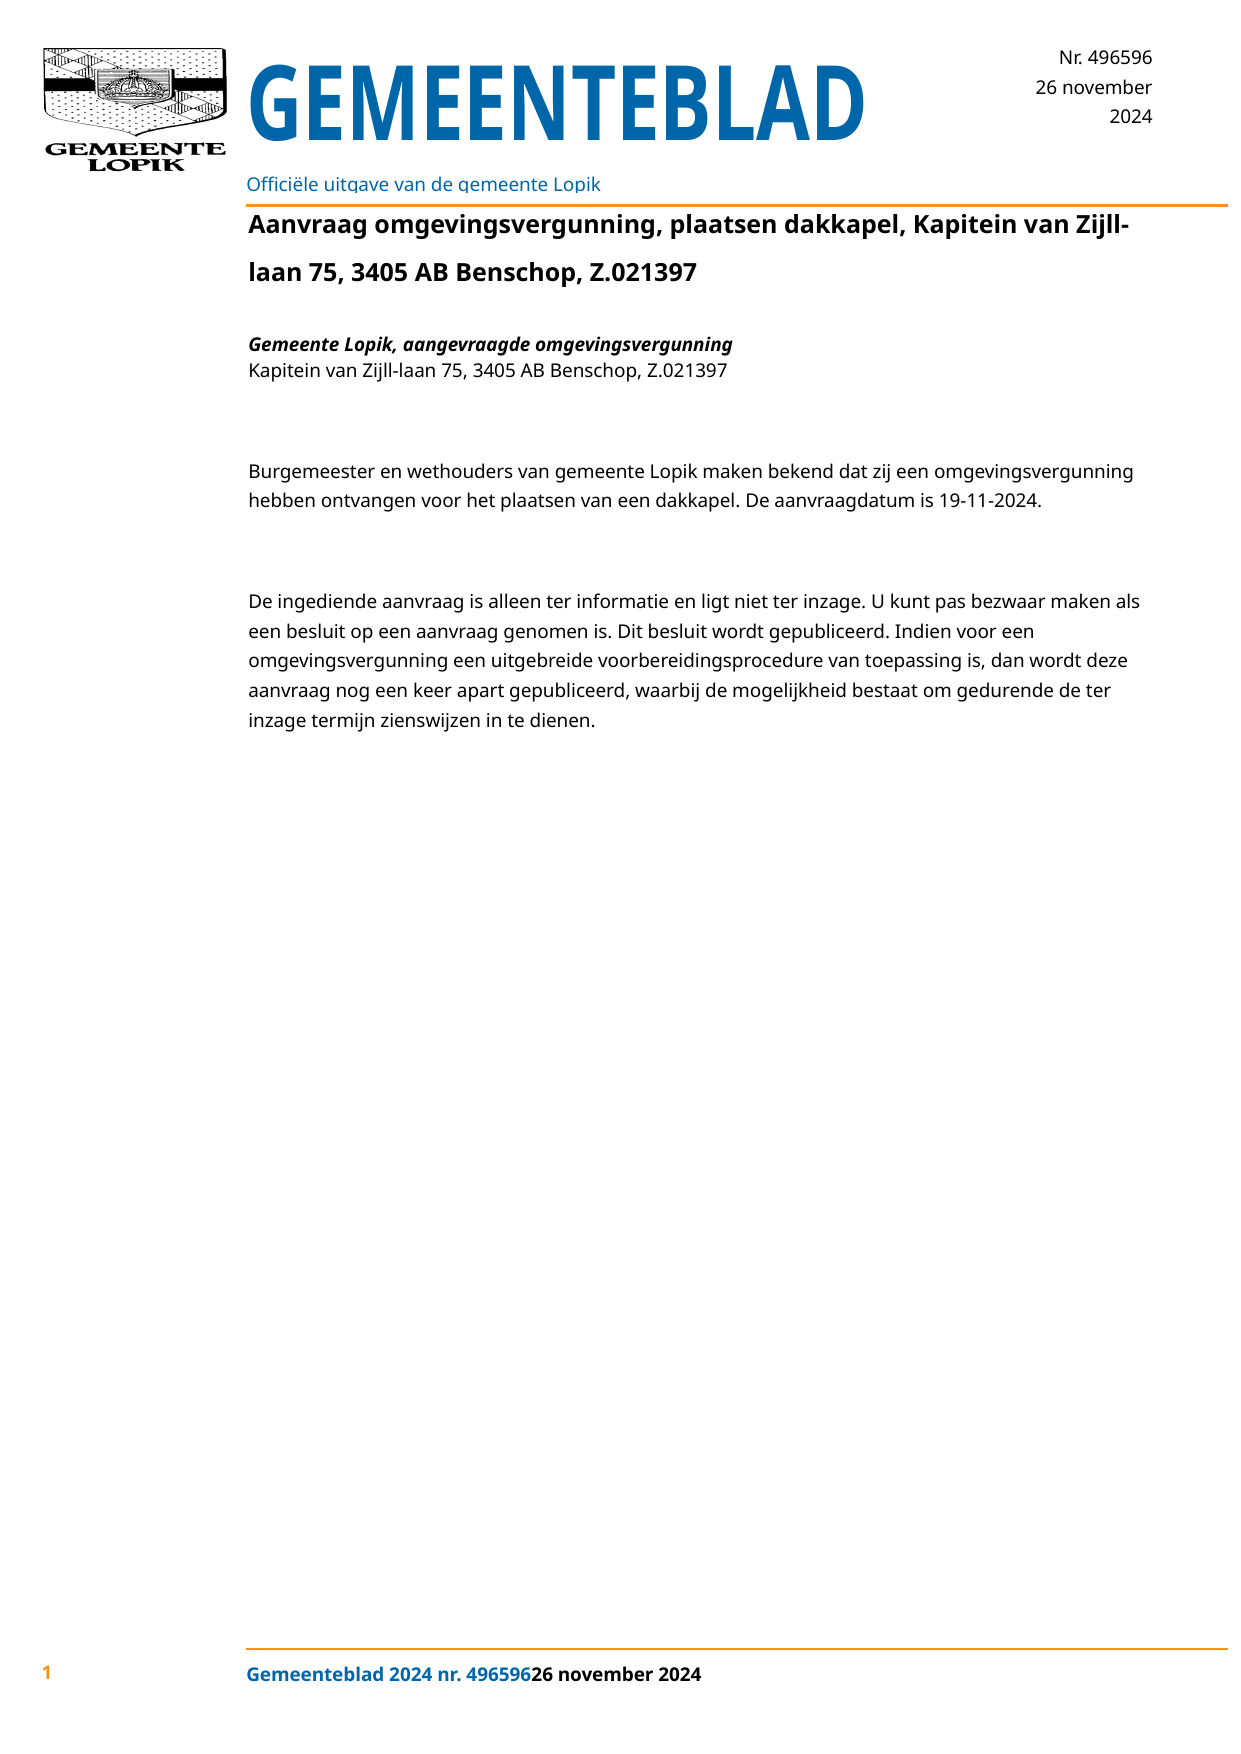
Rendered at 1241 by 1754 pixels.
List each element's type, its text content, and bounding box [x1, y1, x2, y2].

text De ingediende aanvraag is alleen ter informatie en ligt niet ter inzage. U kunt pas bezwaar maken als een besluit op een aanvraag genomen is. Dit besluit wordt gepubliceerd. Indien voor een omgevingsvergunning een uitgebreide voorbereidingsprocedure van toepassing is, dan wordt deze aanvraag nog een keer apart gepubliceerd, waarbij de mogelijkheid bestaat om gedurende de ter inzage termijn zienswijzen in te dienen. [248, 588, 1152, 732]
text Aanvraag omgevingsvergunning, plaatsen dakkapel, Kapitein van Zijll-laan 75, 3405 AB Benschop, Z.021397 [248, 207, 1152, 288]
text Burgemeester en wethouders van gemeente Lopik maken bekend dat zij een omgevingsvergunning hebben ontvangen voor het plaatsen van een dakkapel. De aanvraagdatum is 19-11-2024. [248, 458, 1152, 513]
picture [41, 47, 231, 172]
text Kapitein van Zijll-laan 75, 3405 AB Benschop, Z.021397 [248, 357, 1152, 383]
text Gemeente Lopik, aangevraagde omgevingsvergunning [248, 331, 1152, 357]
